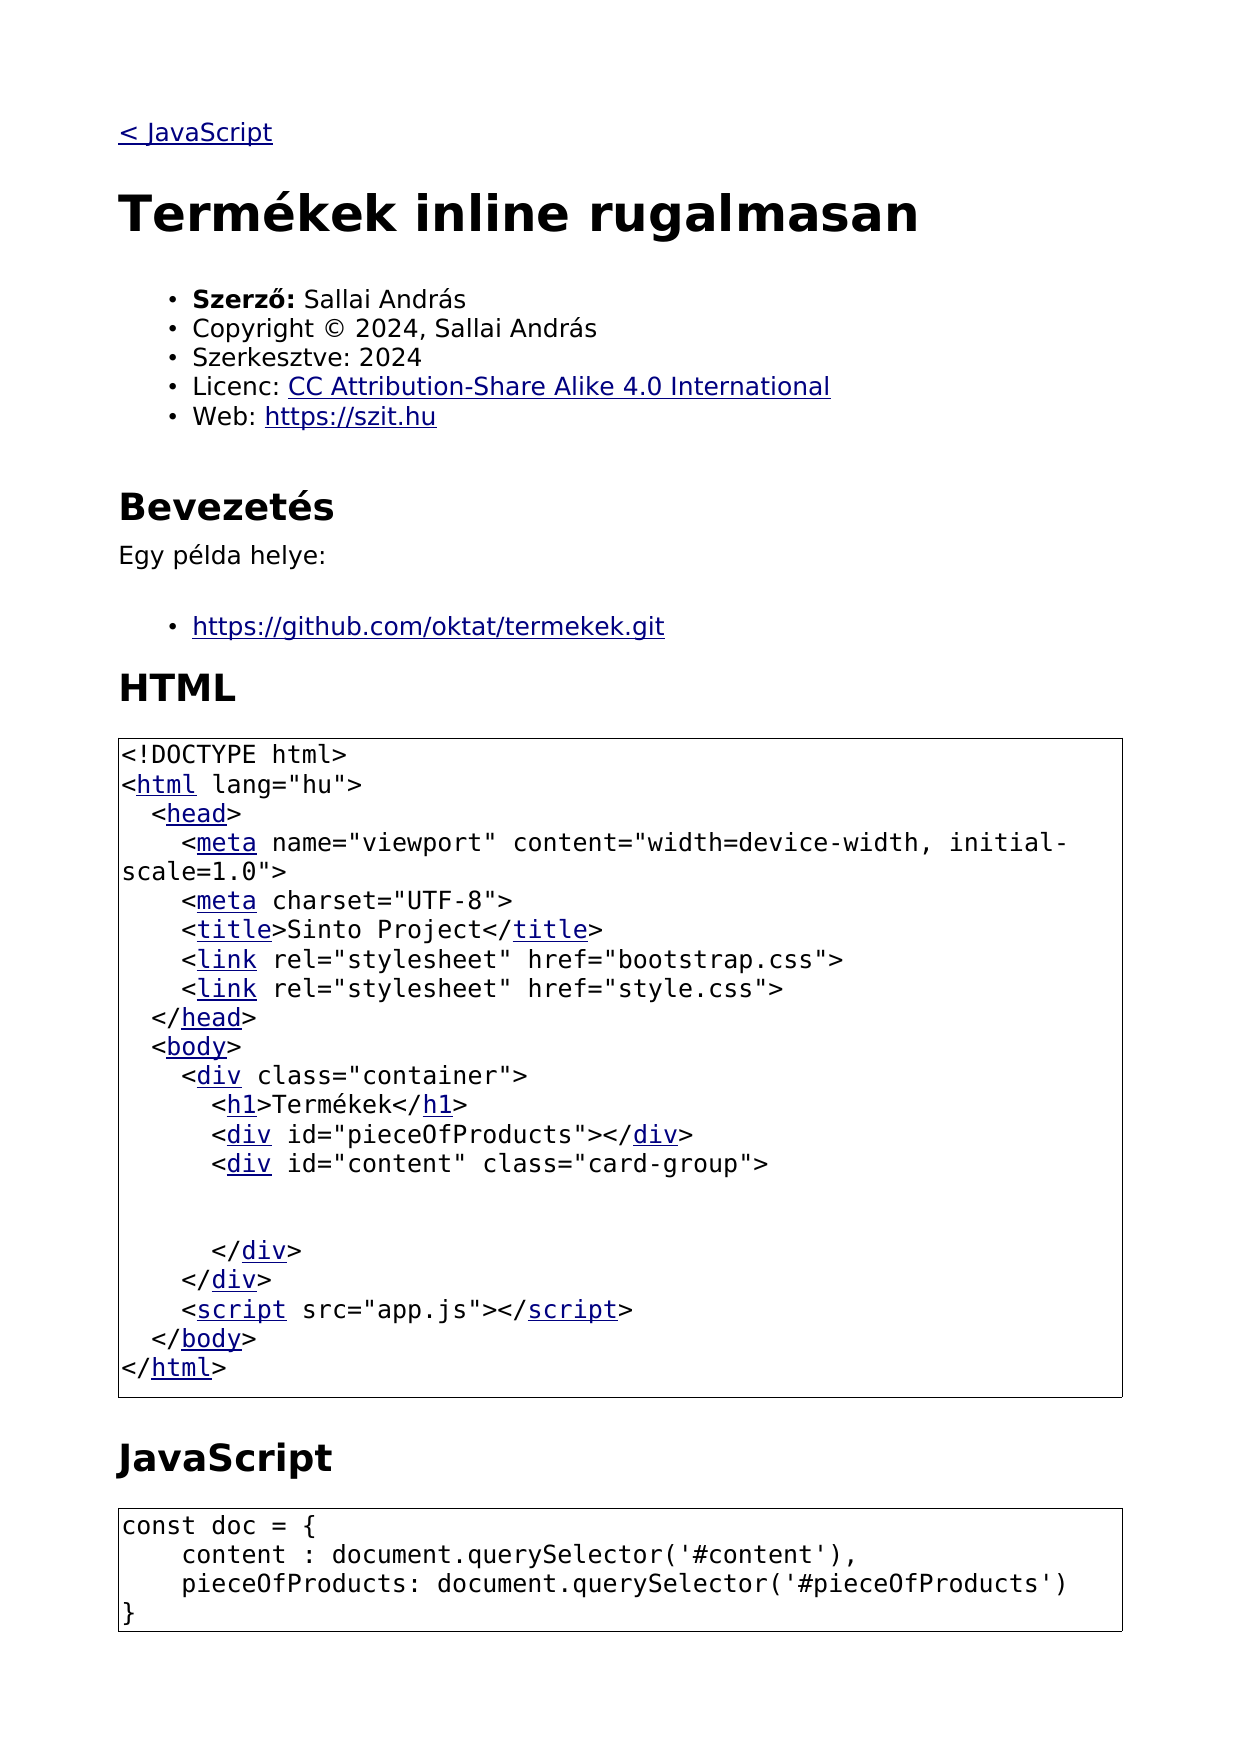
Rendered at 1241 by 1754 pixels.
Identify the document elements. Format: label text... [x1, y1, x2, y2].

text < JavaScript [118, 118, 1122, 147]
subtitle Termékek inline rugalmasan [118, 185, 1122, 243]
list https://github.com/oktat/termekek.git [177, 613, 1122, 642]
subtitle Bevezetés [118, 485, 1122, 529]
subtitle JavaScript [118, 1437, 1122, 1481]
table_header const doc = { content : document.querySelector('#content'), pieceOfProducts: document.querySelector('#pieceOfProducts') } [119, 1509, 1122, 1631]
list Licenc: CC Attribution-Share Alike 4.0 International [177, 372, 1122, 402]
list Szerző: Sallai András [177, 285, 1122, 314]
table_header <!DOCTYPE html> <html lang="hu"> <head> <meta name="viewport" content="width=device-width, initial-scale=1.0"> <meta charset="UTF-8"> <title>Sinto Project</title> <link rel="stylesheet" href="bootstrap.css"> <link rel="stylesheet" href="style.css"> </head> <body> <div class="container"> <h1>Termékek</h1> <div id="pieceOfProducts"></div> <div id="content" class="card-group"> </div> </div> <script src="app.js"></script> </body> </html> [119, 739, 1122, 1397]
list Web: https://szit.hu [177, 402, 1122, 431]
list Szerkesztve: 2024 [177, 343, 1122, 372]
list Copyright © 2024, Sallai András [177, 314, 1122, 343]
subtitle HTML [118, 667, 1122, 710]
text Egy példa helye: [118, 541, 1122, 571]
